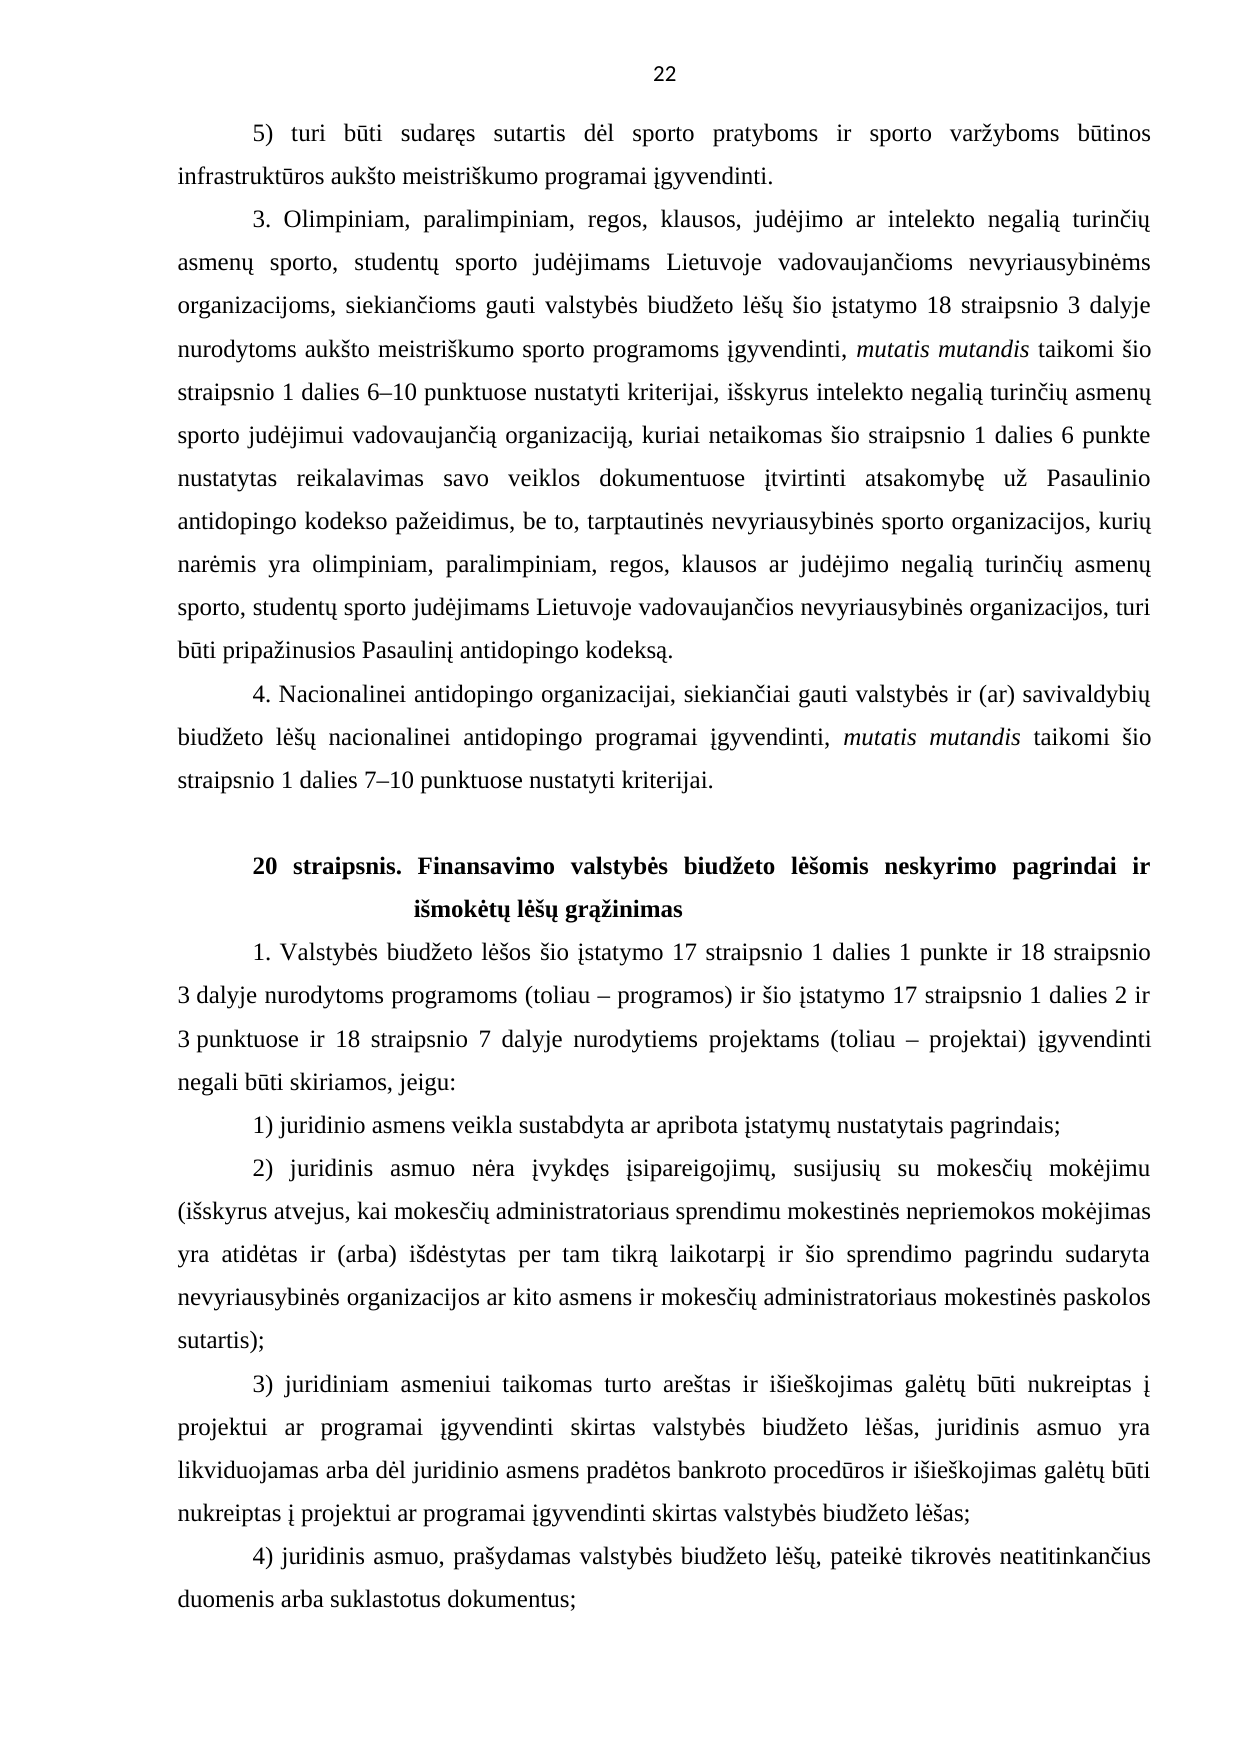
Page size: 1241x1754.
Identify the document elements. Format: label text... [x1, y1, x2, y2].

text 4) juridinis asmuo, prašydamas valstybės biudžeto lėšų, pateikė tikrovės neatitinkančius duomenis arba suklastotus dokumentus; [177, 1541, 1152, 1613]
text 2) juridinis asmuo nėra įvykdęs įsipareigojimų, susijusių su mokesčių mokėjimu (išskyrus atvejus, kai mokesčių administratoriaus sprendimu mokestinės nepriemokos mokėjimas yra atidėtas ir (arba) išdėstytas per tam tikrą laikotarpį ir šio sprendimo pagrindu sudaryta nevyriausybinės organizacijos ar kito asmens ir mokesčių administratoriaus mokestinės paskolos sutartis); [177, 1153, 1152, 1354]
text 3) juridiniam asmeniui taikomas turto areštas ir išieškojimas galėtų būti nukreiptas į projektui ar programai įgyvendinti skirtas valstybės biudžeto lėšas, juridinis asmuo yra likviduojamas arba dėl juridinio asmens pradėtos bankroto procedūros ir išieškojimas galėtų būti nukreiptas į projektui ar programai įgyvendinti skirtas valstybės biudžeto lėšas; [177, 1369, 1152, 1527]
text 3. Olimpiniam, paralimpiniam, regos, klausos, judėjimo ar intelekto negalią turinčių asmenų sporto, studentų sporto judėjimams Lietuvoje vadovaujančioms nevyriausybinėms organizacijoms, siekiančioms gauti valstybės biudžeto lėšų šio įstatymo 18 straipsnio 3 dalyje nurodytoms aukšto meistriškumo sporto programoms įgyvendinti, mutatis mutandis taikomi šio straipsnio 1 dalies 6–10 punktuose nustatyti kriterijai, išskyrus intelekto negalią turinčių asmenų sporto judėjimui vadovaujančią organizaciją, kuriai netaikomas šio straipsnio 1 dalies 6 punkte nustatytas reikalavimas savo veiklos dokumentuose įtvirtinti atsakomybę už Pasaulinio antidopingo kodekso pažeidimus, be to, tarptautinės nevyriausybinės sporto organizacijos, kurių narėmis yra olimpiniam, paralimpiniam, regos, klausos ar judėjimo negalią turinčių asmenų sporto, studentų sporto judėjimams Lietuvoje vadovaujančios nevyriausybinės organizacijos, turi būti pripažinusios Pasaulinį antidopingo kodeksą. [177, 204, 1152, 664]
text 1) juridinio asmens veikla sustabdyta ar apribota įstatymų nustatytais pagrindais; [177, 1110, 1152, 1139]
text 1. Valstybės biudžeto lėšos šio įstatymo 17 straipsnio 1 dalies 1 punkte ir 18 straipsnio 3 dalyje nurodytoms programoms (toliau – programos) ir šio įstatymo 17 straipsnio 1 dalies 2 ir 3 punktuose ir 18 straipsnio 7 dalyje nurodytiems projektams (toliau – projektai) įgyvendinti negali būti skiriamos, jeigu: [177, 937, 1152, 1096]
text 5) turi būti sudaręs sutartis dėl sporto pratyboms ir sporto varžyboms būtinos infrastruktūros aukšto meistriškumo programai įgyvendinti. [177, 118, 1152, 190]
text 20 straipsnis. Finansavimo valstybės biudžeto lėšomis neskyrimo pagrindai ir išmokėtų lėšų grąžinimas [252, 851, 1152, 923]
text 4. Nacionalinei antidopingo organizacijai, siekiančiai gauti valstybės ir (ar) savivaldybių biudžeto lėšų nacionalinei antidopingo programai įgyvendinti, mutatis mutandis taikomi šio straipsnio 1 dalies 7–10 punktuose nustatyti kriterijai. [177, 679, 1152, 794]
